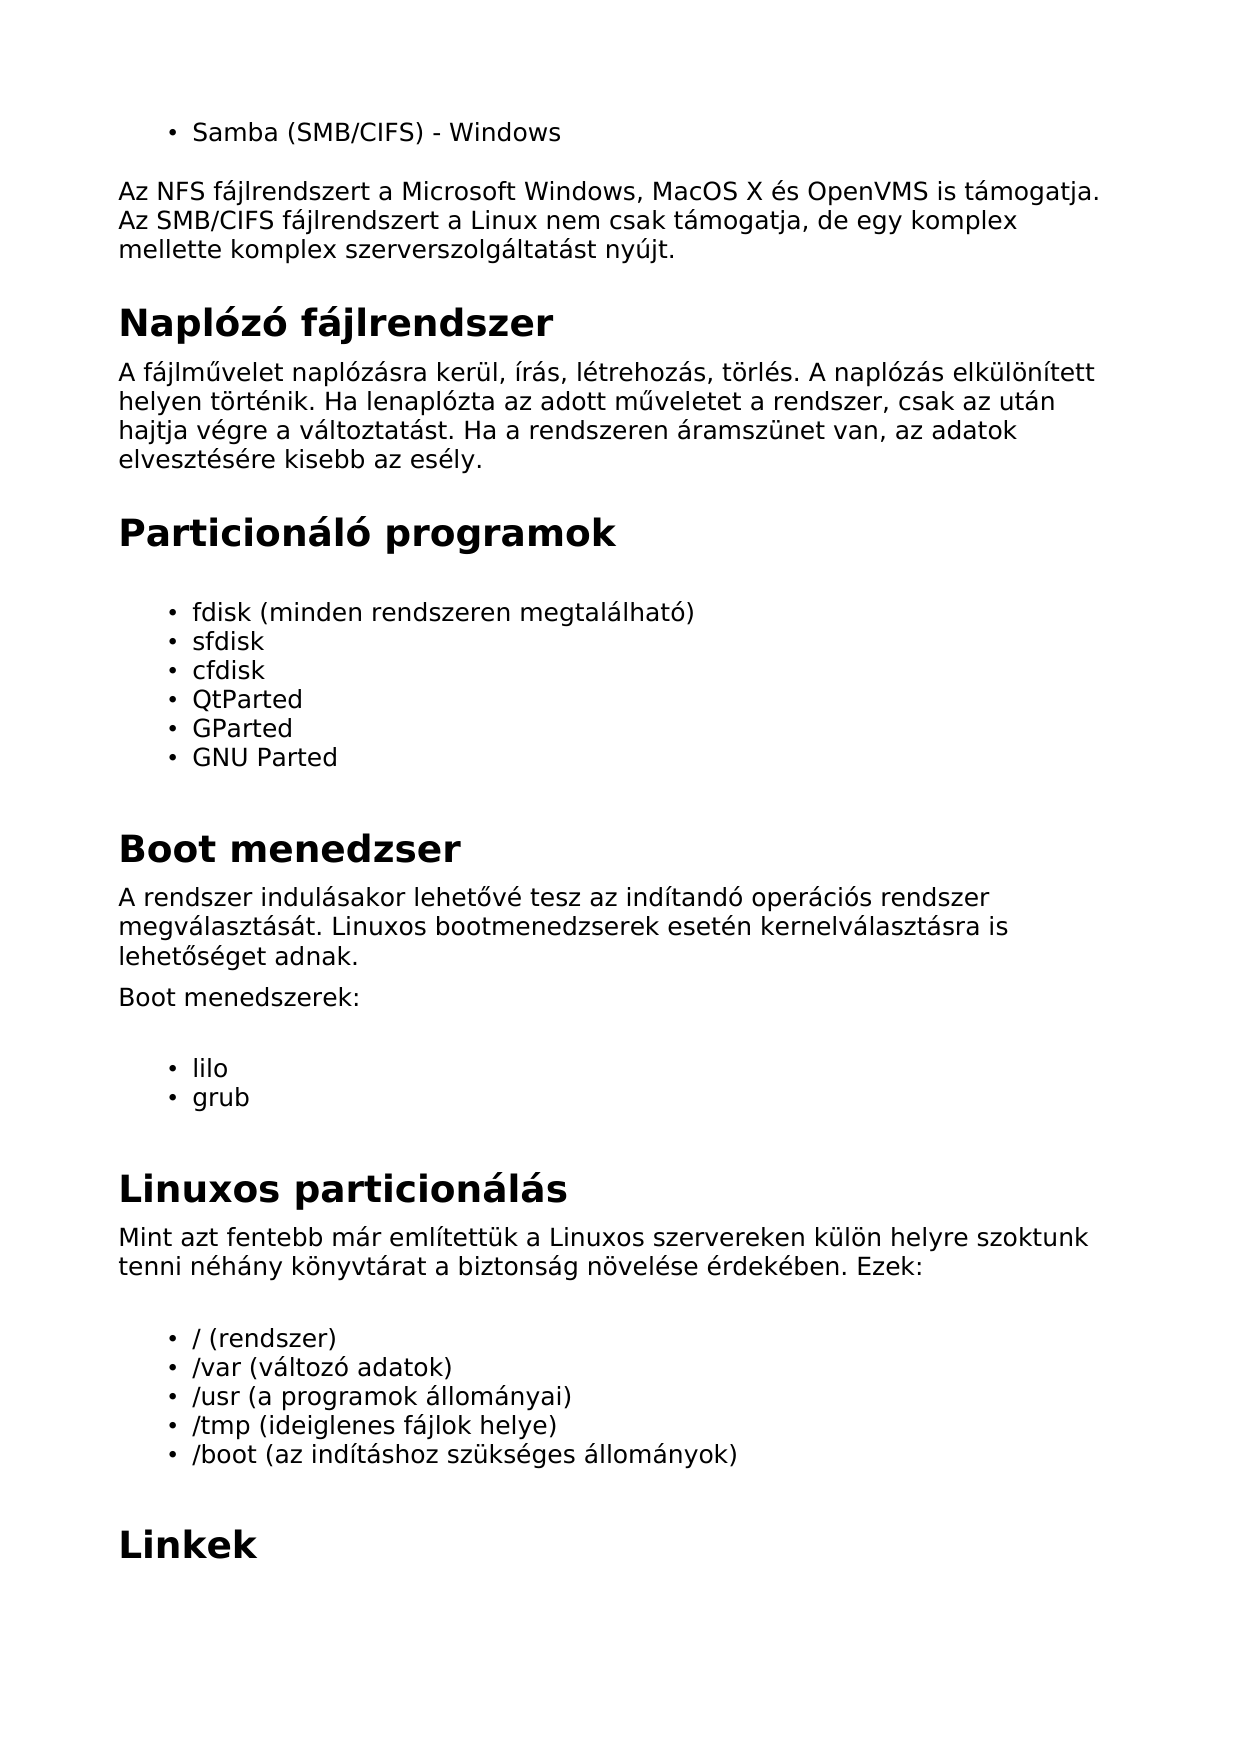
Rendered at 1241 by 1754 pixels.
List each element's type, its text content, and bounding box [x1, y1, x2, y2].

text Boot menedszerek: [118, 983, 1122, 1012]
text A rendszer indulásakor lehetővé tesz az indítandó operációs rendszer megválasztását. Linuxos bootmenedzserek esetén kernelválasztásra is lehetőséget adnak. [118, 883, 1122, 971]
list GNU Parted [177, 743, 1122, 773]
subtitle Naplózó fájlrendszer [118, 302, 1122, 345]
text Az NFS fájlrendszert a Microsoft Windows, MacOS X és OpenVMS is támogatja. Az SMB/CIFS fájlrendszert a Linux nem csak támogatja, de egy komplex mellette komplex szerverszolgáltatást nyújt. [118, 177, 1122, 264]
text A fájlművelet naplózásra kerül, írás, létrehozás, törlés. A naplózás elkülönített helyen történik. Ha lenaplózta az adott műveletet a rendszer, csak az után hajtja végre a változtatást. Ha a rendszeren áramszünet van, az adatok elvesztésére kisebb az esély. [118, 358, 1122, 474]
list /usr (a programok állományai) [177, 1382, 1122, 1411]
list GParted [177, 714, 1122, 743]
list cfdisk [177, 656, 1122, 685]
list Samba (SMB/CIFS) - Windows [177, 118, 1122, 147]
text Mint azt fentebb már említettük a Linuxos szervereken külön helyre szoktunk tenni néhány könyvtárat a biztonság növelése érdekében. Ezek: [118, 1223, 1122, 1282]
list /boot (az indításhoz szükséges állományok) [177, 1440, 1122, 1469]
list / (rendszer) [177, 1324, 1122, 1353]
list QtParted [177, 685, 1122, 714]
list /tmp (ideiglenes fájlok helye) [177, 1411, 1122, 1440]
list lilo [177, 1054, 1122, 1084]
subtitle Particionáló programok [118, 512, 1122, 556]
list /var (változó adatok) [177, 1353, 1122, 1382]
subtitle Linkek [118, 1524, 1122, 1568]
list grub [177, 1084, 1122, 1113]
list fdisk (minden rendszeren megtalálható) [177, 598, 1122, 627]
subtitle Boot menedzser [118, 827, 1122, 871]
list sfdisk [177, 627, 1122, 656]
subtitle Linuxos particionálás [118, 1167, 1122, 1211]
